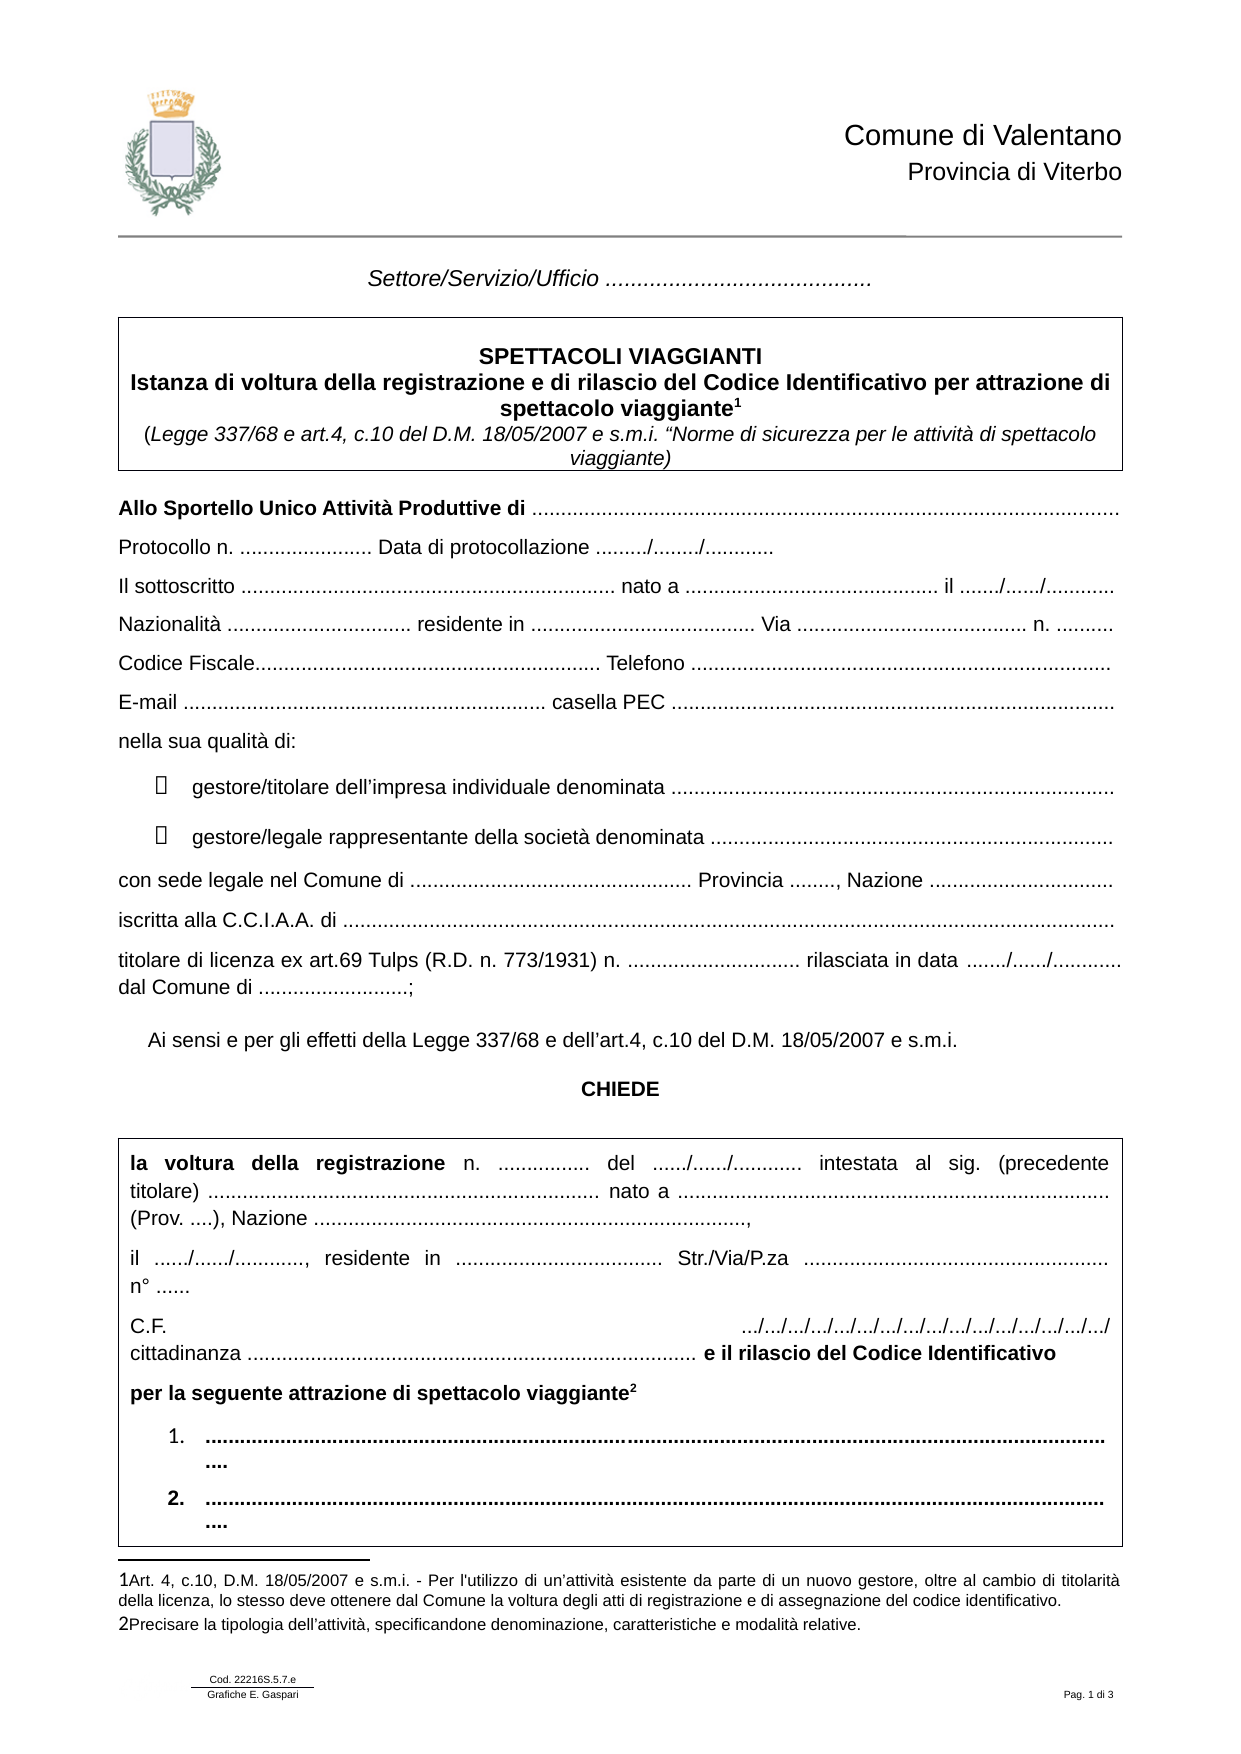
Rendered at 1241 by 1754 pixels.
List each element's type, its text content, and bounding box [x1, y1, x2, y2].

text  gestore/legale rappresentante della società denominata ...................................................................... [153, 818, 1122, 852]
text iscritta alla C.C.I.A.A. di ...................................................................................................................................... [118, 907, 1122, 931]
text Ai sensi e per gli effetti della Legge 337/68 e dell’art.4, c.10 del D.M. 18/05/2007 e s.m.i. [118, 1027, 1122, 1051]
text Comune di Valentano [224, 118, 1122, 152]
text Codice Fiscale............................................................ Telefono ......................................................................... [118, 651, 1122, 675]
text  gestore/titolare dell’impresa individuale denominata ............................................................................. [153, 768, 1122, 802]
table_header la voltura della registrazione n. ................ del ....../....../............ intestata al sig. (precedente titolare) .................................................................... nato a ........................................................................... (Prov. ....), Nazione ..........................................................................., il ....../....../............, residente in .................................... Str./Via/P.za ..................................................... n° ...... C.F. .../.../.../.../.../.../.../.../.../.../.../.../.../.../.../.../ cittadinanza .............................................................................. e il rilascio del Codice Identificativo per la seguente attrazione di spettacolo viaggiante ................................................................................................................................................................ ................................................................................................................................................................ ................................................................................................................................................................ ................................................................................................................................................................ ............................................................................................................................................................... [119, 1139, 1122, 1546]
picture [122, 87, 224, 219]
text Protocollo n. ....................... Data di protocollazione ........./......../............ [118, 534, 1122, 558]
text Nazionalità ................................ residente in ....................................... Via ........................................ n. .......... [118, 612, 1122, 636]
text Provincia di Viterbo [224, 157, 1122, 185]
text nella sua qualità di: [118, 729, 1122, 753]
text titolare di licenza ex art.69 Tulps (R.D. n. 773/1931) n. .............................. rilasciata in data ......./....../............ dal Comune di ..........................; [118, 947, 1122, 999]
text con sede legale nel Comune di ................................................. Provincia ........, Nazione ................................ [118, 867, 1122, 891]
text Il sottoscritto ................................................................. nato a ............................................ il ......./....../............ [118, 573, 1122, 597]
text Settore/Servizio/Ufficio .......................................... [118, 265, 1122, 291]
text Allo Sportello Unico Attività Produttive di [118, 496, 1122, 520]
table_header SPETTACOLI VIAGGIANTI Istanza di voltura della registrazione e di rilascio del Codice Identificativo per attrazione di spettacolo viaggiante (Legge 337/68 e art.4, c.10 del D.M. 18/05/2007 e s.m.i. “Norme di sicurezza per le attività di spettacolo viaggiante) [119, 318, 1122, 470]
subtitle CHIEDE [118, 1076, 1122, 1100]
text E-mail ............................................................... casella PEC ............................................................................. [118, 690, 1122, 714]
